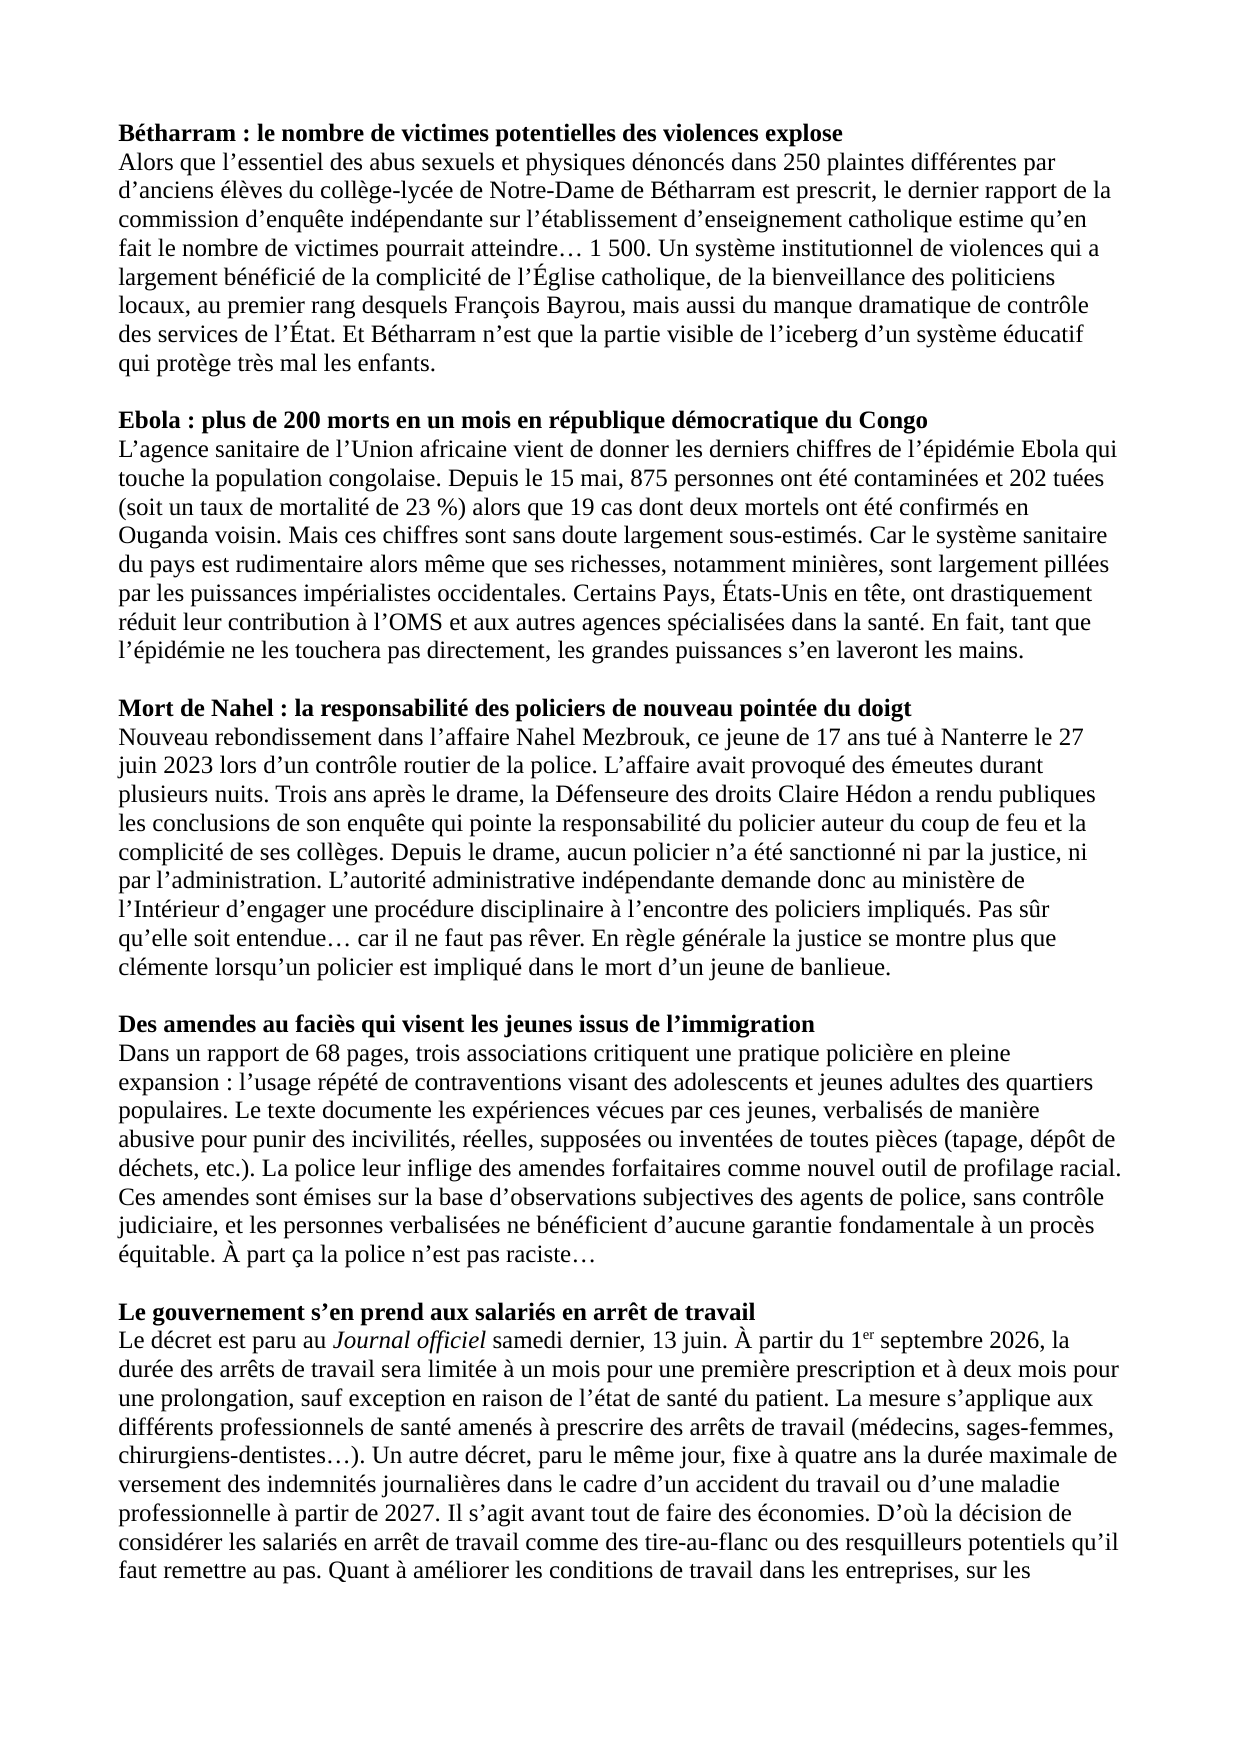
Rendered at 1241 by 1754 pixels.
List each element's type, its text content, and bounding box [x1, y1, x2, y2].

text Ebola : plus de 200 morts en un mois en république démocratique du Congo [118, 406, 1122, 434]
text Nouveau rebondissement dans l’affaire Nahel Mezbrouk, ce jeune de 17 ans tué à Nanterre le 27 juin 2023 lors d’un contrôle routier de la police. L’affaire avait provoqué des émeutes durant plusieurs nuits. Trois ans après le drame, la Défenseure des droits Claire Hédon a rendu publiques les conclusions de son enquête qui pointe la responsabilité du policier auteur du coup de feu et la complicité de ses collèges. Depuis le drame, aucun policier n’a été sanctionné ni par la justice, ni par l’administration. L’autorité administrative indépendante demande donc au ministère de l’Intérieur d’engager une procédure disciplinaire à l’encontre des policiers impliqués. Pas sûr qu’elle soit entendue… car il ne faut pas rêver. En règle générale la justice se montre plus que clémente lorsqu’un policier est impliqué dans le mort d’un jeune de banlieue. [118, 722, 1122, 981]
text L’agence sanitaire de l’Union africaine vient de donner les derniers chiffres de l’épidémie Ebola qui touche la population congolaise. Depuis le 15 mai, 875 personnes ont été contaminées et 202 tuées (soit un taux de mortalité de 23 %) alors que 19 cas dont deux mortels ont été confirmés en Ouganda voisin. Mais ces chiffres sont sans doute largement sous-estimés. Car le système sanitaire du pays est rudimentaire alors même que ses richesses, notamment minières, sont largement pillées par les puissances impérialistes occidentales. Certains Pays, États-Unis en tête, ont drastiquement réduit leur contribution à l’OMS et aux autres agences spécialisées dans la santé. En fait, tant que l’épidémie ne les touchera pas directement, les grandes puissances s’en laveront les mains. [118, 434, 1122, 664]
text Mort de Nahel : la responsabilité des policiers de nouveau pointée du doigt [118, 693, 1122, 722]
text Le gouvernement s’en prend aux salariés en arrêt de travail [118, 1297, 1122, 1326]
text Le décret est paru au Journal officiel samedi dernier, 13 juin. À partir du 1er septembre 2026, la durée des arrêts de travail sera limitée à un mois pour une première prescription et à deux mois pour une prolongation, sauf exception en raison de l’état de santé du patient. La mesure s’applique aux différents professionnels de santé amenés à prescrire des arrêts de travail (médecins, sages-femmes, chirurgiens-dentistes…). Un autre décret, paru le même jour, fixe à quatre ans la durée maximale de versement des indemnités journalières dans le cadre d’un accident du travail ou d’une maladie professionnelle à partir de 2027. Il s’agit avant tout de faire des économies. D’où la décision de considérer les salariés en arrêt de travail comme des tire-au-flanc ou des resquilleurs potentiels qu’il faut remettre au pas. Quant à améliorer les conditions de travail dans les entreprises, sur les [118, 1326, 1122, 1584]
text Dans un rapport de 68 pages, trois associations critiquent une pratique policière en pleine expansion : l’usage répété de contraventions visant des adolescents et jeunes adultes des quartiers populaires. Le texte documente les expériences vécues par ces jeunes, verbalisés de manière abusive pour punir des incivilités, réelles, supposées ou inventées de toutes pièces (tapage, dépôt de déchets, etc.). La police leur inflige des amendes forfaitaires comme nouvel outil de profilage racial. Ces amendes sont émises sur la base d’observations subjectives des agents de police, sans contrôle judiciaire, et les personnes verbalisées ne bénéficient d’aucune garantie fondamentale à un procès équitable. À part ça la police n’est pas raciste… [118, 1038, 1122, 1268]
text Alors que l’essentiel des abus sexuels et physiques dénoncés dans 250 plaintes différentes par d’anciens élèves du collège-lycée de Notre-Dame de Bétharram est prescrit, le dernier rapport de la commission d’enquête indépendante sur l’établissement d’enseignement catholique estime qu’en fait le nombre de victimes pourrait atteindre… 1 500. Un système institutionnel de violences qui a largement bénéficié de la complicité de l’Église catholique, de la bienveillance des politiciens locaux, au premier rang desquels François Bayrou, mais aussi du manque dramatique de contrôle des services de l’État. Et Bétharram n’est que la partie visible de l’iceberg d’un système éducatif qui protège très mal les enfants. [118, 147, 1122, 377]
text Des amendes au faciès qui visent les jeunes issus de l’immigration [118, 1009, 1122, 1038]
text Bétharram : le nombre de victimes potentielles des violences explose [118, 118, 1122, 147]
